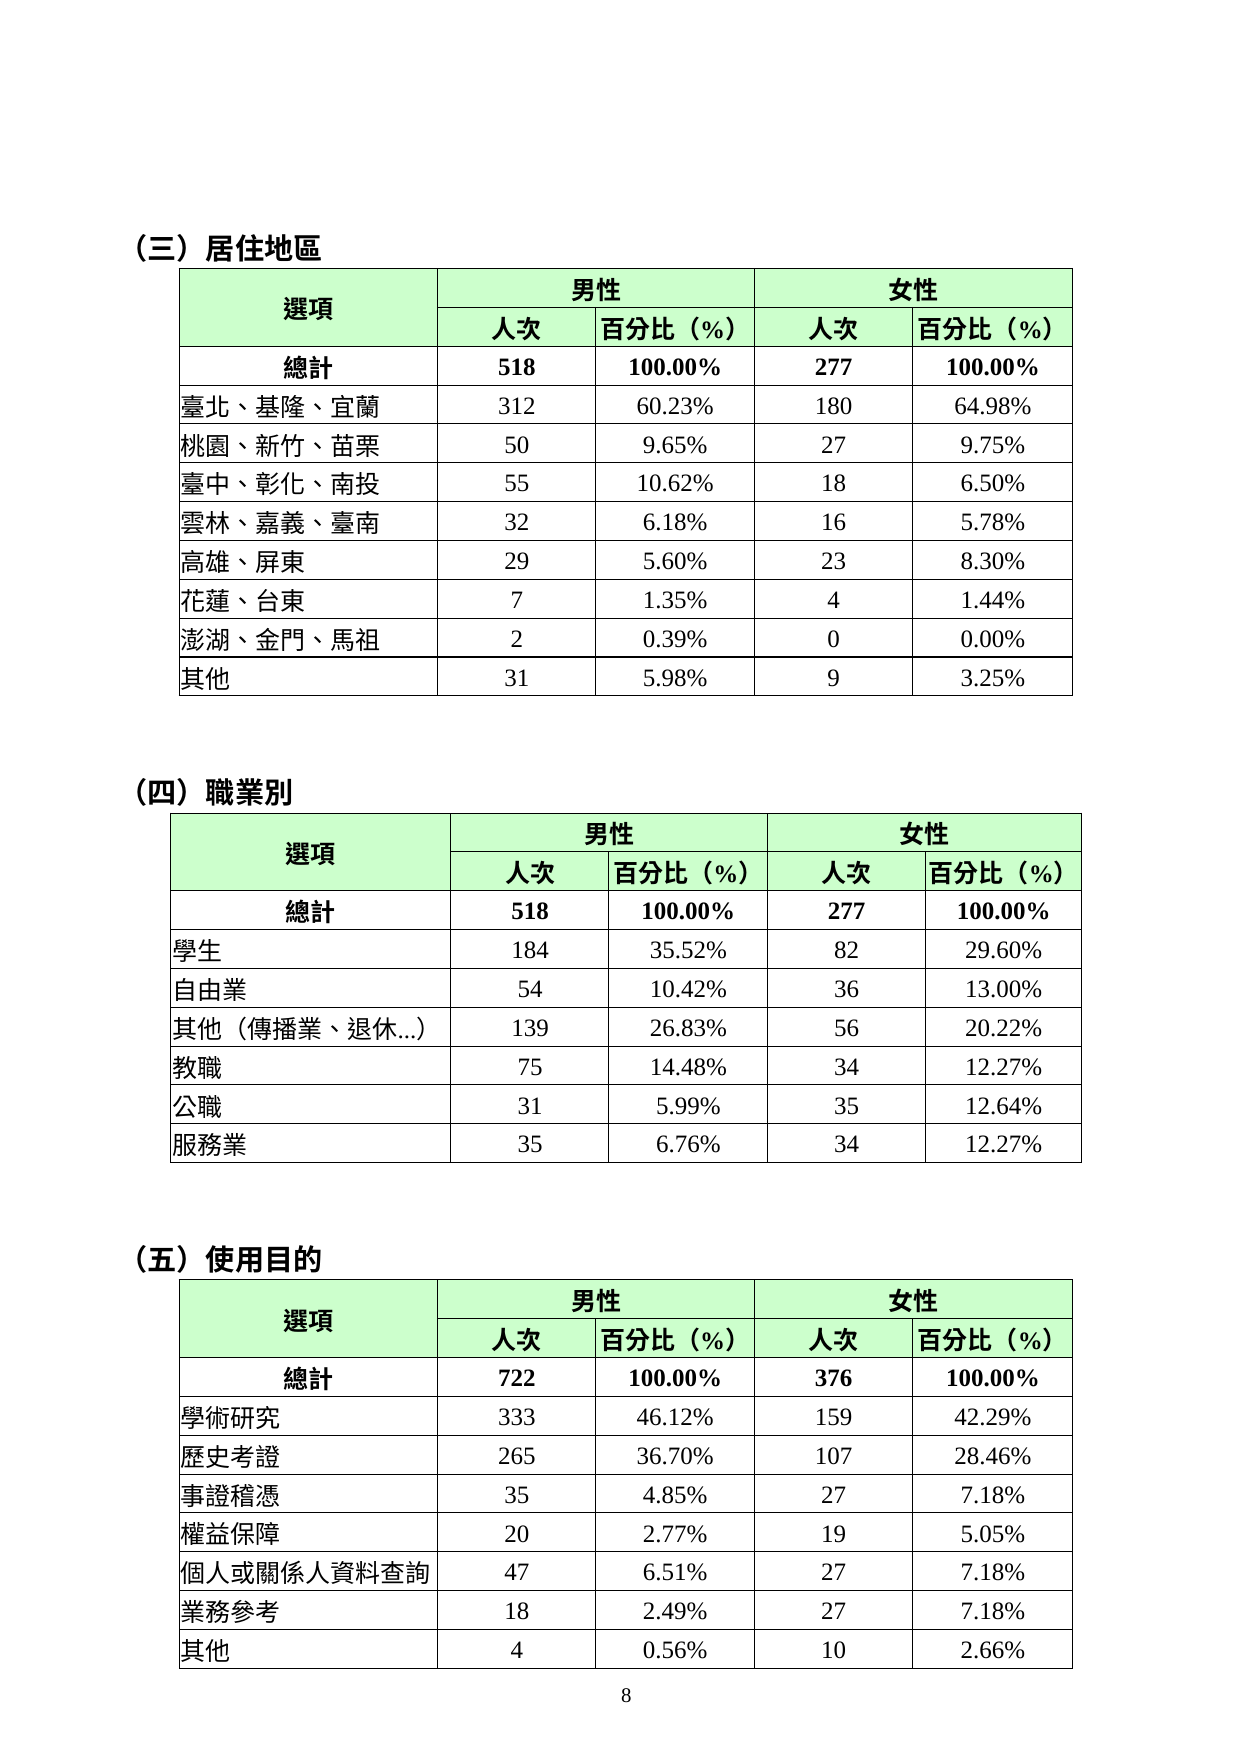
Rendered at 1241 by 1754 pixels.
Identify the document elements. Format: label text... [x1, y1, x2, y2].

table_cell 12.27% [926, 1124, 1081, 1162]
table_cell 0 [755, 619, 912, 656]
table_cell 自由業 [171, 969, 450, 1007]
table_cell 服務業 [171, 1124, 450, 1162]
table_cell 19 [755, 1513, 912, 1551]
table_cell 60.23% [596, 386, 754, 423]
table_cell 2.49% [596, 1591, 754, 1629]
table_cell 42.29% [913, 1397, 1072, 1434]
table_cell 312 [438, 386, 595, 423]
table_cell 180 [755, 386, 912, 423]
table_cell 2.66% [913, 1630, 1072, 1668]
table_header 女性 [768, 814, 1081, 851]
table_cell 18 [438, 1591, 595, 1629]
table_cell 5.60% [596, 541, 754, 579]
table_header 男性 [438, 1280, 754, 1318]
table_cell 31 [451, 1085, 608, 1123]
table_cell 54 [451, 969, 608, 1007]
table_cell 56 [768, 1008, 925, 1046]
table_cell 桃園、新竹、苗栗 [180, 424, 437, 462]
table_cell 7.18% [913, 1475, 1072, 1512]
table_cell 100.00% [596, 347, 754, 384]
table_cell 36.70% [596, 1436, 754, 1473]
table_cell 人次 [755, 1319, 912, 1357]
table_cell 9 [755, 658, 912, 695]
table_header 選項 [180, 1280, 437, 1357]
table_cell 百分比（%） [926, 852, 1081, 890]
table_cell 12.27% [926, 1047, 1081, 1084]
table_cell 35.52% [609, 930, 767, 968]
table_cell 總計 [171, 891, 450, 929]
table_cell 13.00% [926, 969, 1081, 1007]
table_cell 2 [438, 619, 595, 656]
text （四）職業別 [118, 770, 1134, 812]
table_cell 高雄、屏東 [180, 541, 437, 579]
table_cell 722 [438, 1358, 595, 1396]
table_cell 10.62% [596, 463, 754, 501]
table_header 女性 [755, 269, 1072, 307]
table_cell [179, 1669, 1073, 1683]
table_cell 26.83% [609, 1008, 767, 1046]
table_cell 47 [438, 1552, 595, 1590]
table_cell 個人或關係人資料查詢 [180, 1552, 437, 1590]
table_cell 29 [438, 541, 595, 579]
table_cell 277 [755, 347, 912, 384]
table_cell 權益保障 [180, 1513, 437, 1551]
table_cell 5.99% [609, 1085, 767, 1123]
table_cell 8.30% [913, 541, 1072, 579]
table_cell 35 [768, 1085, 925, 1123]
table_cell 100.00% [609, 891, 767, 929]
table_cell 事證稽憑 [180, 1475, 437, 1512]
table_cell 64.98% [913, 386, 1072, 423]
table_cell 0.39% [596, 619, 754, 656]
table_cell 159 [755, 1397, 912, 1434]
table_cell 7.18% [913, 1591, 1072, 1629]
table_cell 0.56% [596, 1630, 754, 1668]
table_cell 518 [438, 347, 595, 384]
table_cell 百分比（%） [913, 1319, 1072, 1357]
table_cell 27 [755, 1552, 912, 1590]
text （三）居住地區 [118, 226, 1134, 268]
table_cell 31 [438, 658, 595, 695]
table_header 選項 [180, 269, 437, 346]
table_cell 50 [438, 424, 595, 462]
table_cell 百分比（%） [596, 1319, 754, 1357]
table_cell 12.64% [926, 1085, 1081, 1123]
table_cell 2.77% [596, 1513, 754, 1551]
table_cell 5.05% [913, 1513, 1072, 1551]
table_cell 27 [755, 1591, 912, 1629]
table_cell 5.78% [913, 502, 1072, 540]
table_cell 34 [768, 1047, 925, 1084]
table_cell 人次 [768, 852, 925, 890]
table_cell 46.12% [596, 1397, 754, 1434]
table_cell 公職 [171, 1085, 450, 1123]
table_cell 6.50% [913, 463, 1072, 501]
table_header 男性 [451, 814, 767, 851]
table_cell 100.00% [596, 1358, 754, 1396]
table_cell 518 [451, 891, 608, 929]
table_header 男性 [438, 269, 754, 307]
table_cell 23 [755, 541, 912, 579]
table_cell 36 [768, 969, 925, 1007]
table_cell 7 [438, 580, 595, 618]
table_cell 3.25% [913, 658, 1072, 695]
table_cell 其他 [180, 658, 437, 695]
table_cell 28.46% [913, 1436, 1072, 1473]
table_cell 澎湖、金門、馬祖 [180, 619, 437, 656]
table_cell 20.22% [926, 1008, 1081, 1046]
table_cell 9.65% [596, 424, 754, 462]
table_cell 學生 [171, 930, 450, 968]
table_cell 16 [755, 502, 912, 540]
table_cell 100.00% [913, 347, 1072, 384]
table_cell 376 [755, 1358, 912, 1396]
table_cell 34 [768, 1124, 925, 1162]
table_cell 20 [438, 1513, 595, 1551]
table_cell 35 [451, 1124, 608, 1162]
table_cell 業務參考 [180, 1591, 437, 1629]
table_cell 6.18% [596, 502, 754, 540]
table_cell 百分比（%） [913, 308, 1072, 346]
table_cell 277 [768, 891, 925, 929]
table_cell 139 [451, 1008, 608, 1046]
table_cell 1.44% [913, 580, 1072, 618]
table_cell 4 [755, 580, 912, 618]
table_cell 75 [451, 1047, 608, 1084]
table_cell 55 [438, 463, 595, 501]
table_cell 6.51% [596, 1552, 754, 1590]
table_cell 18 [755, 463, 912, 501]
table_cell 9.75% [913, 424, 1072, 462]
table_cell 7.18% [913, 1552, 1072, 1590]
text （五）使用目的 [118, 1237, 1134, 1279]
table_cell 5.98% [596, 658, 754, 695]
table_cell 82 [768, 930, 925, 968]
table_cell 歷史考證 [180, 1436, 437, 1473]
table_cell 27 [755, 424, 912, 462]
table_cell 4 [438, 1630, 595, 1668]
table_cell 其他 [180, 1630, 437, 1668]
table_cell 人次 [451, 852, 608, 890]
table_cell 學術研究 [180, 1397, 437, 1434]
table_cell 35 [438, 1475, 595, 1512]
table_cell 14.48% [609, 1047, 767, 1084]
table_cell 6.76% [609, 1124, 767, 1162]
table_cell 10.42% [609, 969, 767, 1007]
table_cell 花蓮、台東 [180, 580, 437, 618]
table_cell 107 [755, 1436, 912, 1473]
table_cell 人次 [438, 308, 595, 346]
table_cell 10 [755, 1630, 912, 1668]
table_cell 184 [451, 930, 608, 968]
table_cell 其他（傳播業、退休...） [171, 1008, 450, 1046]
table_cell 教職 [171, 1047, 450, 1084]
table_header 選項 [171, 814, 450, 890]
table_cell 人次 [755, 308, 912, 346]
table_cell 雲林、嘉義、臺南 [180, 502, 437, 540]
table_cell 265 [438, 1436, 595, 1473]
table_cell 人次 [438, 1319, 595, 1357]
table_cell 100.00% [913, 1358, 1072, 1396]
table_header 女性 [755, 1280, 1072, 1318]
table_cell 29.60% [926, 930, 1081, 968]
table_cell 333 [438, 1397, 595, 1434]
table_cell 0.00% [913, 619, 1072, 656]
table_cell 32 [438, 502, 595, 540]
table_cell 臺北、基隆、宜蘭 [180, 386, 437, 423]
table_cell 百分比（%） [596, 308, 754, 346]
table_cell 臺中、彰化、南投 [180, 463, 437, 501]
table_cell 百分比（%） [609, 852, 767, 890]
table_cell 1.35% [596, 580, 754, 618]
table_cell 100.00% [926, 891, 1081, 929]
table_cell 總計 [180, 347, 437, 384]
table_cell 總計 [180, 1358, 437, 1396]
table_cell 4.85% [596, 1475, 754, 1512]
table_cell 27 [755, 1475, 912, 1512]
